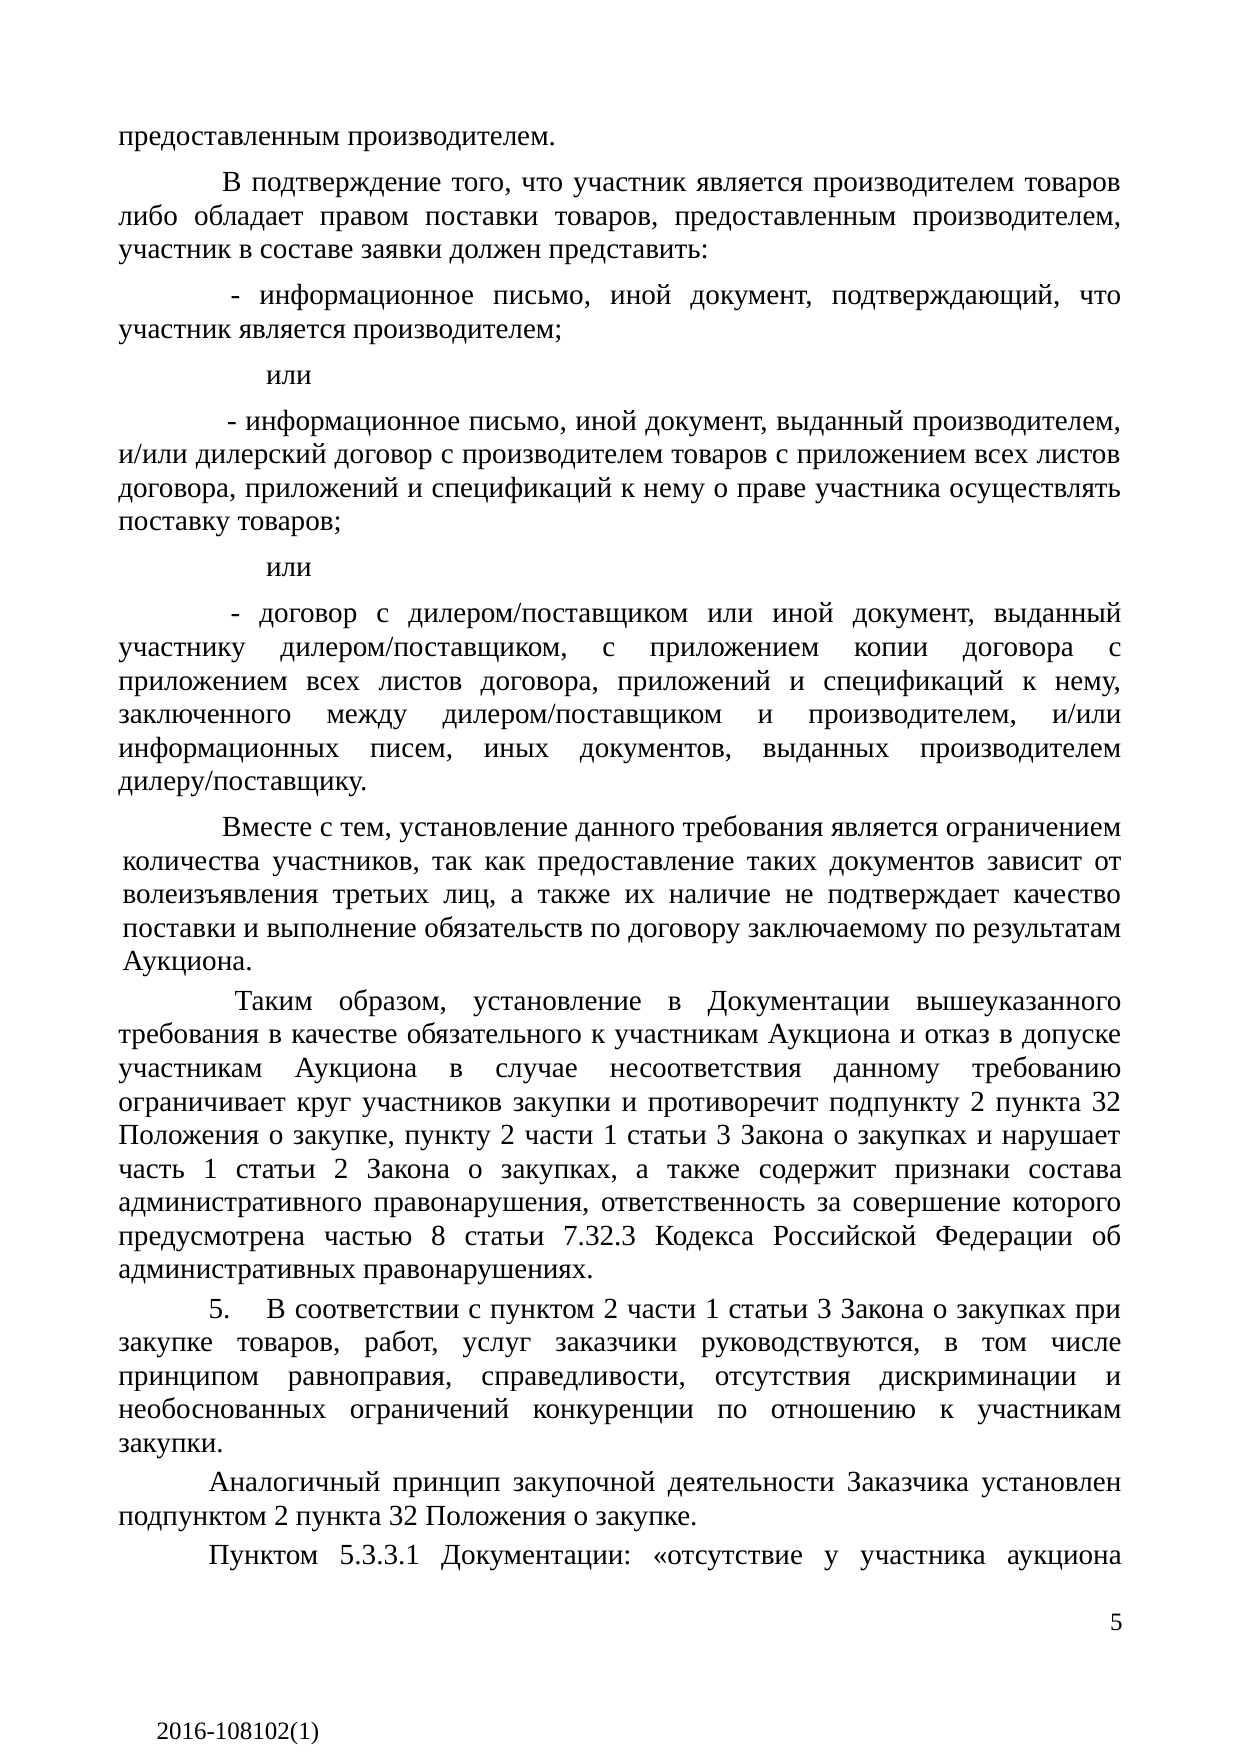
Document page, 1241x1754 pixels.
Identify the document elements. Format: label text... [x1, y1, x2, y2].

text предоставленным производителем. [118, 118, 1122, 152]
text Пунктом 5.3.3.1 Документации: «отсутствие у участника аукциона [118, 1537, 1122, 1571]
text Аналогичный принцип закупочной деятельности Заказчика установлен подпунктом 2 пункта 32 Положения о закупке. [118, 1464, 1122, 1532]
text 5. В соответствии с пунктом 2 части 1 статьи 3 Закона о закупках при закупке товаров, работ, услуг заказчики руководствуются, в том числе принципом равноправия, справедливости, отсутствия дискриминации и необоснованных ограничений конкуренции по отношению к участникам закупки. [118, 1291, 1122, 1458]
text или [118, 357, 1122, 390]
text - информационное письмо, иной документ, выданный производителем, и/или дилерский договор с производителем товаров с приложением всех листов договора, приложений и спецификаций к нему о праве участника осуществлять поставку товаров; [118, 403, 1122, 537]
text - информационное письмо, иной документ, подтверждающий, что участник является производителем; [118, 277, 1122, 344]
text - договор с дилером/поставщиком или иной документ, выданный участнику дилером/поставщиком, с приложением копии договора с приложением всех листов договора, приложений и спецификаций к нему, заключенного между дилером/поставщиком и производителем, и/или информационных писем, иных документов, выданных производителем дилеру/поставщику. [118, 596, 1122, 797]
text Вместе с тем, установление данного требования является ограничением количества участников, так как предоставление таких документов зависит от волеизъявления третьих лиц, а также их наличие не подтверждает качество поставки и выполнение обязательств по договору заключаемому по результатам Аукциона. [122, 809, 1122, 977]
text В подтверждение того, что участник является производителем товаров либо обладает правом поставки товаров, предоставленным производителем, участник в составе заявки должен представить: [118, 164, 1122, 265]
text или [118, 549, 1122, 583]
text Таким образом, установление в Документации вышеуказанного требования в качестве обязательного к участникам Аукциона и отказ в допуске участникам Аукциона в случае несоответствия данному требованию ограничивает круг участников закупки и противоречит подпункту 2 пункта 32 Положения о закупке, пункту 2 части 1 статьи 3 Закона о закупках и нарушает часть 1 статьи 2 Закона о закупках, а также содержит признаки состава административного правонарушения, ответственность за совершение которого предусмотрена частью 8 статьи 7.32.3 Кодекса Российской Федерации об административных правонарушениях. [118, 983, 1122, 1285]
